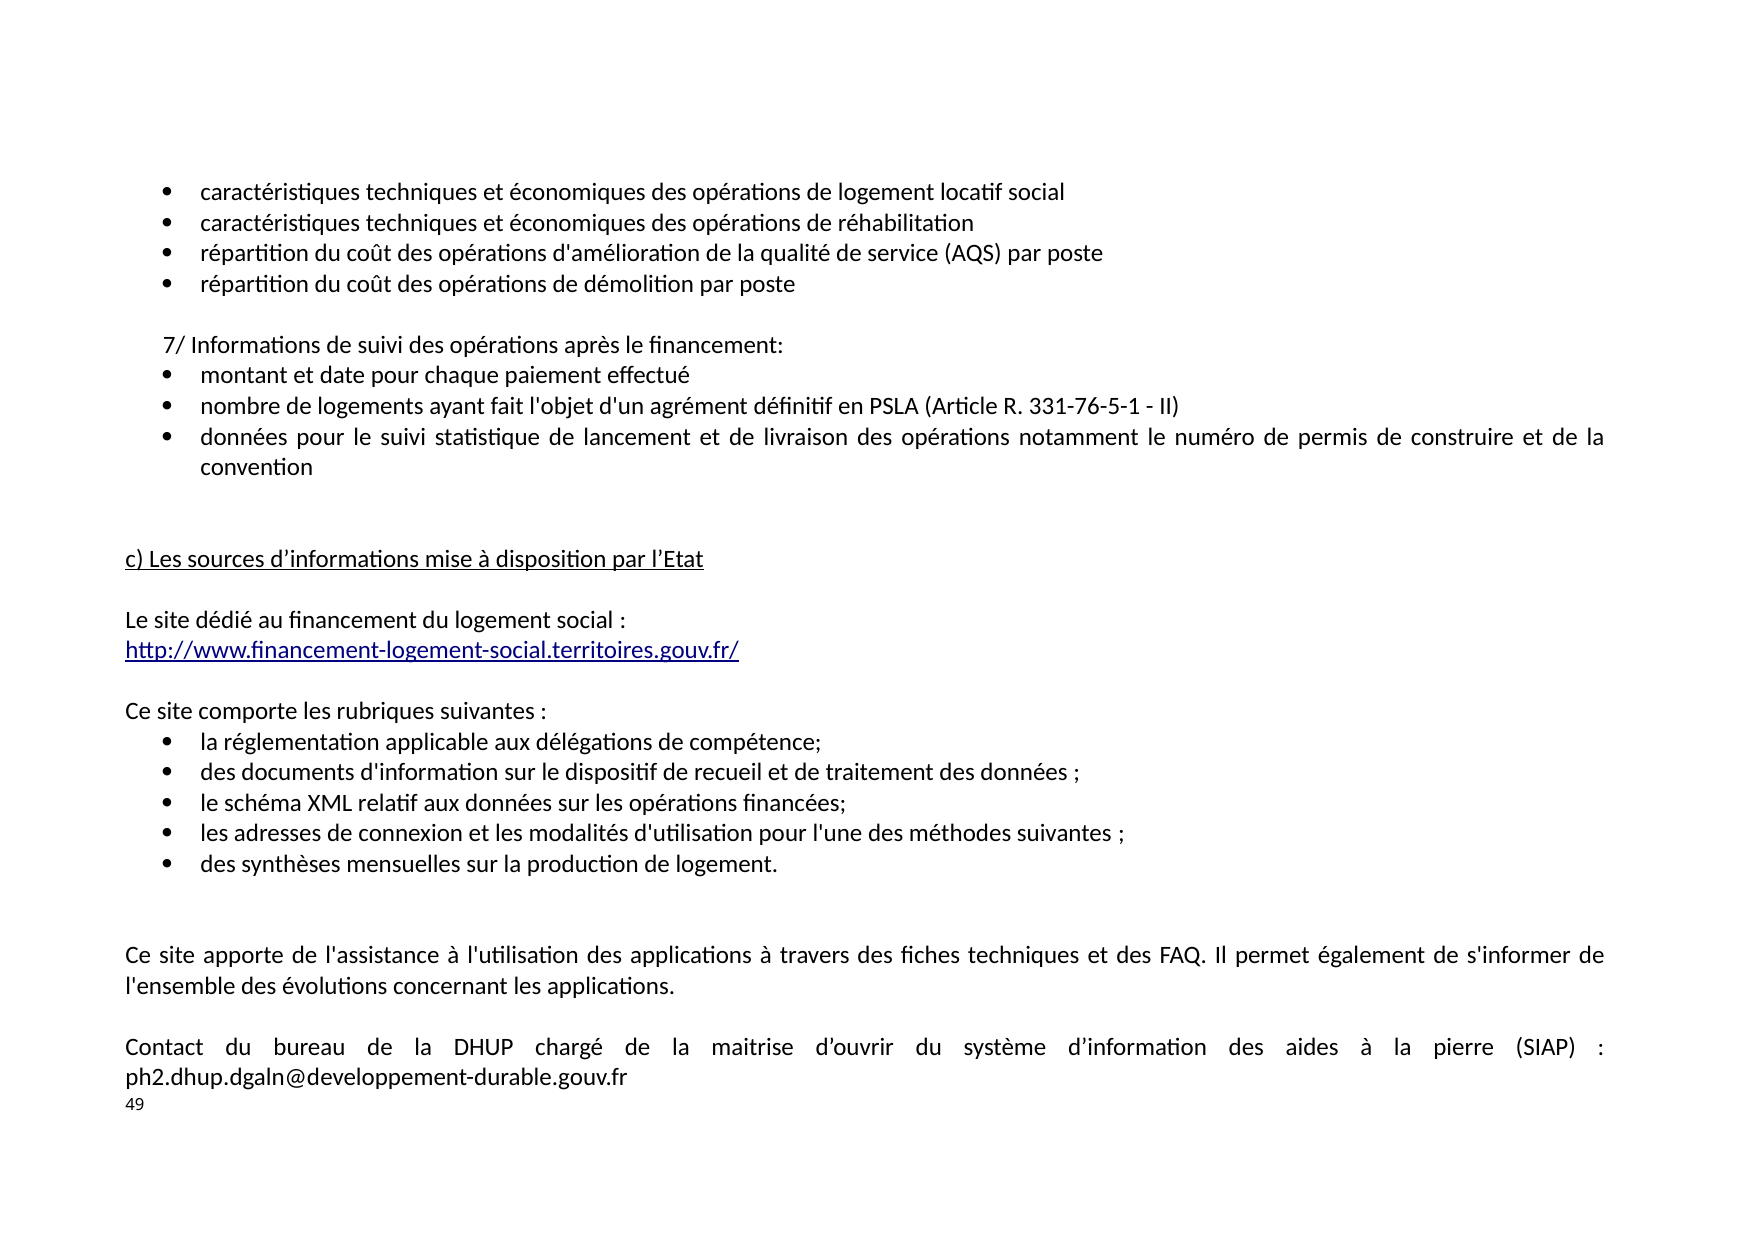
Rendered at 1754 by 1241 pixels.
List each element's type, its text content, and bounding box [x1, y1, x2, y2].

list données pour le suivi statistique de lancement et de livraison des opérations notamment le numéro de permis de construire et de la convention [163, 421, 1606, 482]
text c) Les sources d’informations mise à disposition par l’Etat [125, 543, 1606, 573]
text Ce site comporte les rubriques suivantes : [125, 695, 1606, 726]
text Contact du bureau de la DHUP chargé de la maitrise d’ouvrir du système d’information des aides à la pierre (SIAP) : ph2.dhup.dgaln@developpement-durable.gouv.fr [125, 1031, 1606, 1092]
list des synthèses mensuelles sur la production de logement. [163, 848, 1606, 878]
text http://www.financement-logement-social.territoires.gouv.fr/ [125, 634, 1606, 665]
list des documents d'information sur le dispositif de recueil et de traitement des données ; [163, 756, 1606, 787]
list les adresses de connexion et les modalités d'utilisation pour l'une des méthodes suivantes ; [163, 817, 1606, 848]
list répartition du coût des opérations d'amélioration de la qualité de service (AQS) par poste [163, 237, 1606, 268]
text 7/ Informations de suivi des opérations après le financement: [125, 329, 1606, 359]
text Ce site apporte de l'assistance à l'utilisation des applications à travers des fiches techniques et des FAQ. Il permet également de s'informer de l'ensemble des évolutions concernant les applications. [125, 939, 1606, 1001]
list caractéristiques techniques et économiques des opérations de réhabilitation [163, 207, 1606, 237]
list répartition du coût des opérations de démolition par poste [163, 268, 1606, 298]
list montant et date pour chaque paiement effectué [163, 359, 1606, 390]
list la réglementation applicable aux délégations de compétence; [163, 726, 1606, 756]
text Le site dédié au financement du logement social : [125, 604, 1606, 634]
list caractéristiques techniques et économiques des opérations de logement locatif social [163, 176, 1606, 207]
list nombre de logements ayant fait l'objet d'un agrément définitif en PSLA (Article R. 331-76-5-1 - II) [163, 390, 1606, 421]
list le schéma XML relatif aux données sur les opérations financées; [163, 787, 1606, 817]
